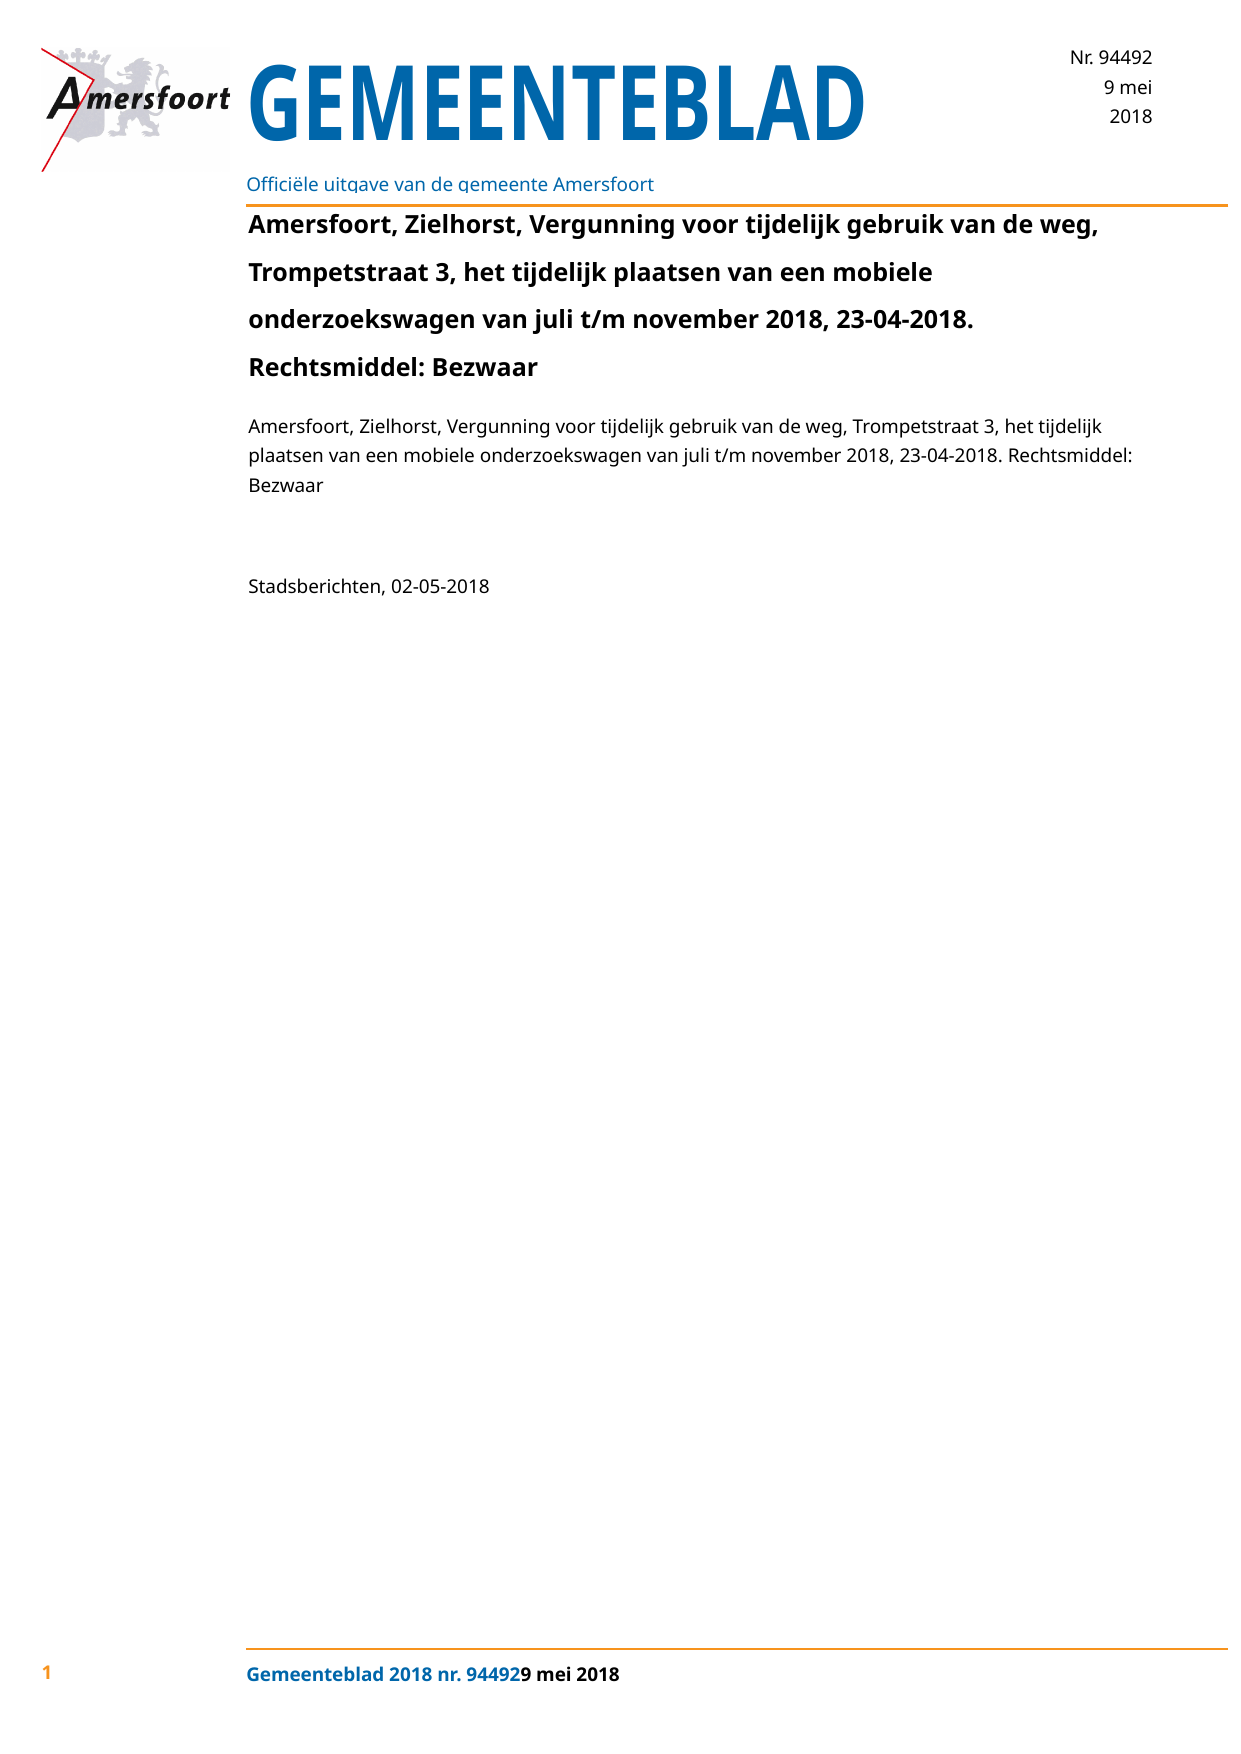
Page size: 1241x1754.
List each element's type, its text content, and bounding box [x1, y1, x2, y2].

text Amersfoort, Zielhorst, Vergunning voor tijdelijk gebruik van de weg, Trompetstraat 3, het tijdelijk plaatsen van een mobiele onderzoekswagen van juli t/m november 2018, 23-04-2018. Rechtsmiddel: Bezwaar [248, 207, 1152, 384]
text Amersfoort, Zielhorst, Vergunning voor tijdelijk gebruik van de weg, Trompetstraat 3, het tijdelijk plaatsen van een mobiele onderzoekswagen van juli t/m november 2018, 23-04-2018. Rechtsmiddel: Bezwaar [248, 413, 1152, 498]
picture [41, 47, 231, 172]
text Stadsberichten, 02-05-2018 [248, 573, 1152, 599]
